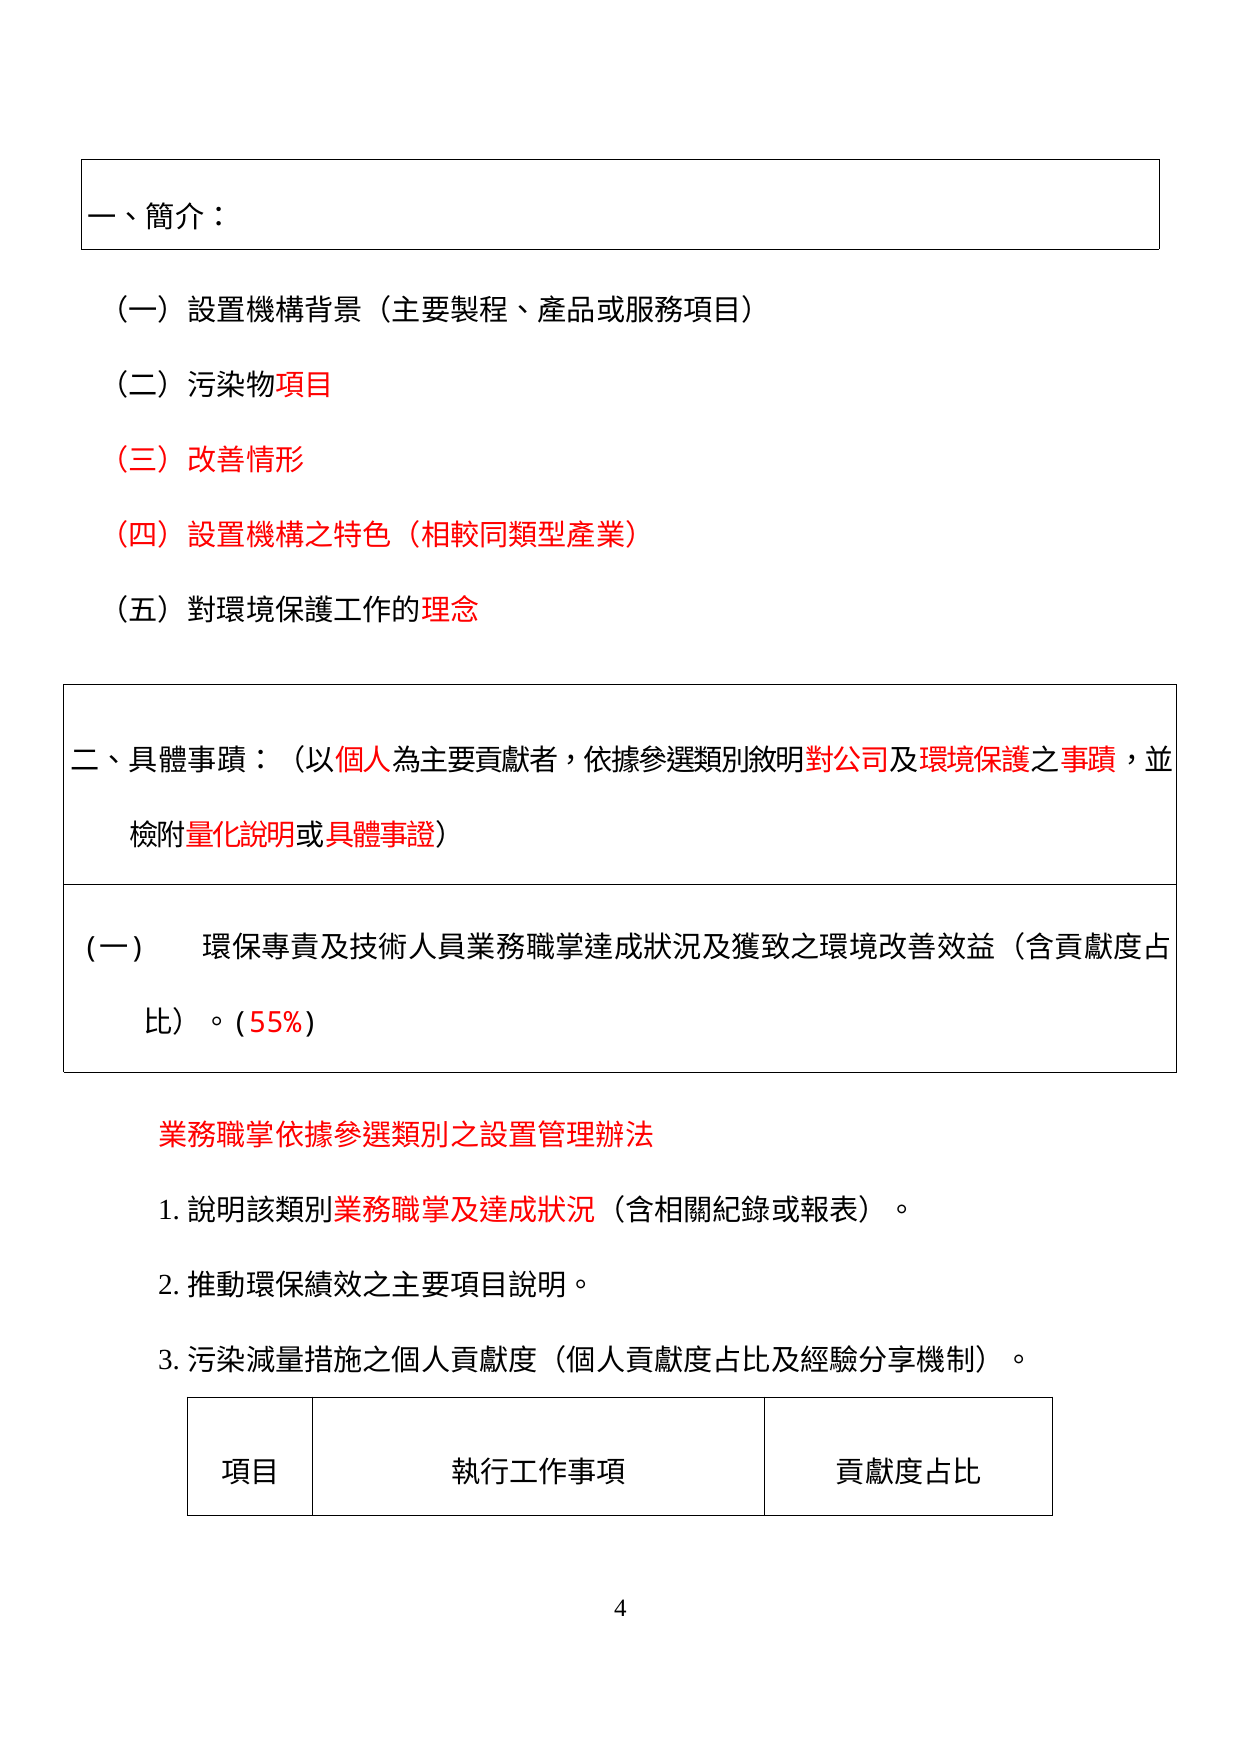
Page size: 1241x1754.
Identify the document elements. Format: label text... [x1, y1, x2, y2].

list 設置機構之特色（相較同類型產業） [99, 497, 1053, 572]
text 業務職掌依據參選類別之設置管理辦法 [158, 1097, 1053, 1172]
table_header 二、具體事蹟：（以個人為主要貢獻者，依據參選類別敘明對公司及環境保護之事蹟，並檢附量化說明或具體事證） [64, 685, 1176, 884]
list 污染物項目 [99, 347, 1053, 422]
list 設置機構背景（主要製程、產品或服務項目） [99, 272, 1053, 347]
list 說明該類別業務職掌及達成狀況（含相關紀錄或報表）。 [158, 1172, 1053, 1247]
table_header 項目 [188, 1398, 312, 1515]
table_cell 環保專責及技術人員業務職掌達成狀況及獲致之環境改善效益（含貢獻度占比）。(55%) [64, 885, 1176, 1072]
table_header 執行工作事項 [313, 1398, 764, 1515]
table_header 貢獻度占比 [765, 1398, 1052, 1515]
list 對環境保護工作的理念 [99, 572, 1053, 647]
list 污染減量措施之個人貢獻度（個人貢獻度占比及經驗分享機制）。 [158, 1322, 1053, 1397]
table_header 一、簡介： [82, 160, 1159, 249]
list 改善情形 [99, 422, 1053, 497]
list 推動環保績效之主要項目說明。 [158, 1247, 1053, 1322]
